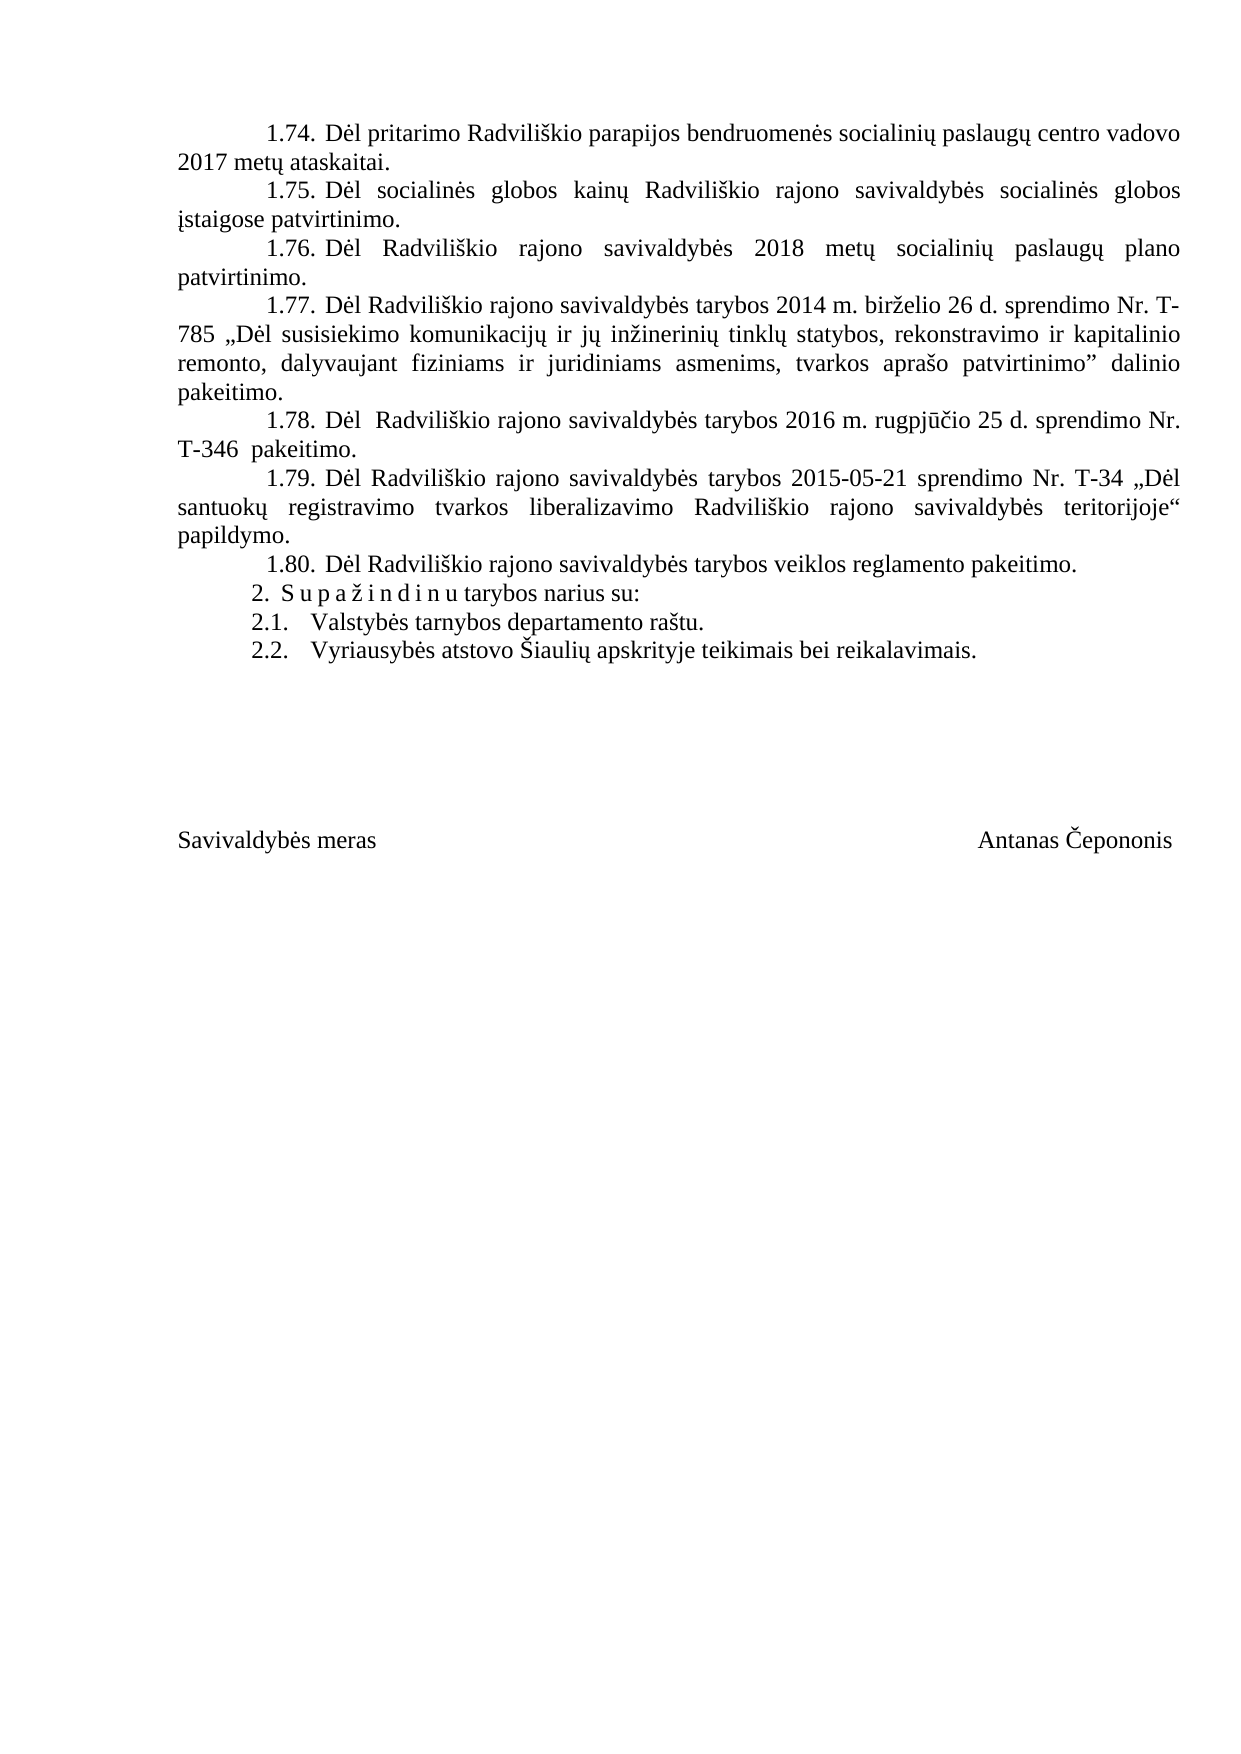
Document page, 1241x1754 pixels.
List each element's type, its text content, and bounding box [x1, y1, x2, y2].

text 1.78. Dėl Radviliškio rajono savivaldybės tarybos 2016 m. rugpjūčio 25 d. sprendimo Nr. T-346 pakeitimo. [177, 406, 1181, 463]
text 1.76. Dėl Radviliškio rajono savivaldybės 2018 metų socialinių paslaugų plano patvirtinimo. [177, 233, 1181, 291]
text 1.74. Dėl pritarimo Radviliškio parapijos bendruomenės socialinių paslaugų centro vadovo 2017 metų ataskaitai. [177, 118, 1181, 176]
text 1.79. Dėl Radviliškio rajono savivaldybės tarybos 2015-05-21 sprendimo Nr. T-34 „Dėl santuokų registravimo tvarkos liberalizavimo Radviliškio rajono savivaldybės teritorijoje“ papildymo. [177, 463, 1181, 549]
text 1.80. Dėl Radviliškio rajono savivaldybės tarybos veiklos reglamento pakeitimo. [177, 549, 1181, 578]
text 1.77. Dėl Radviliškio rajono savivaldybės tarybos 2014 m. birželio 26 d. sprendimo Nr. T-785 „Dėl susisiekimo komunikacijų ir jų inžinerinių tinklų statybos, rekonstravimo ir kapitalinio remonto, dalyvaujant fiziniams ir juridiniams asmenims, tvarkos aprašo patvirtinimo” dalinio pakeitimo. [177, 291, 1181, 406]
text 2.2. Vyriausybės atstovo Šiaulių apskrityje teikimais bei reikalavimais. [177, 636, 1181, 664]
text 1.75. Dėl socialinės globos kainų Radviliškio rajono savivaldybės socialinės globos įstaigose patvirtinimo. [177, 176, 1181, 233]
text Savivaldybės meras Antanas Čepononis [177, 825, 1181, 854]
text 2. Supažindinu tarybos narius su: [177, 578, 1181, 607]
text 2.1. Valstybės tarnybos departamento raštu. [177, 607, 1181, 636]
